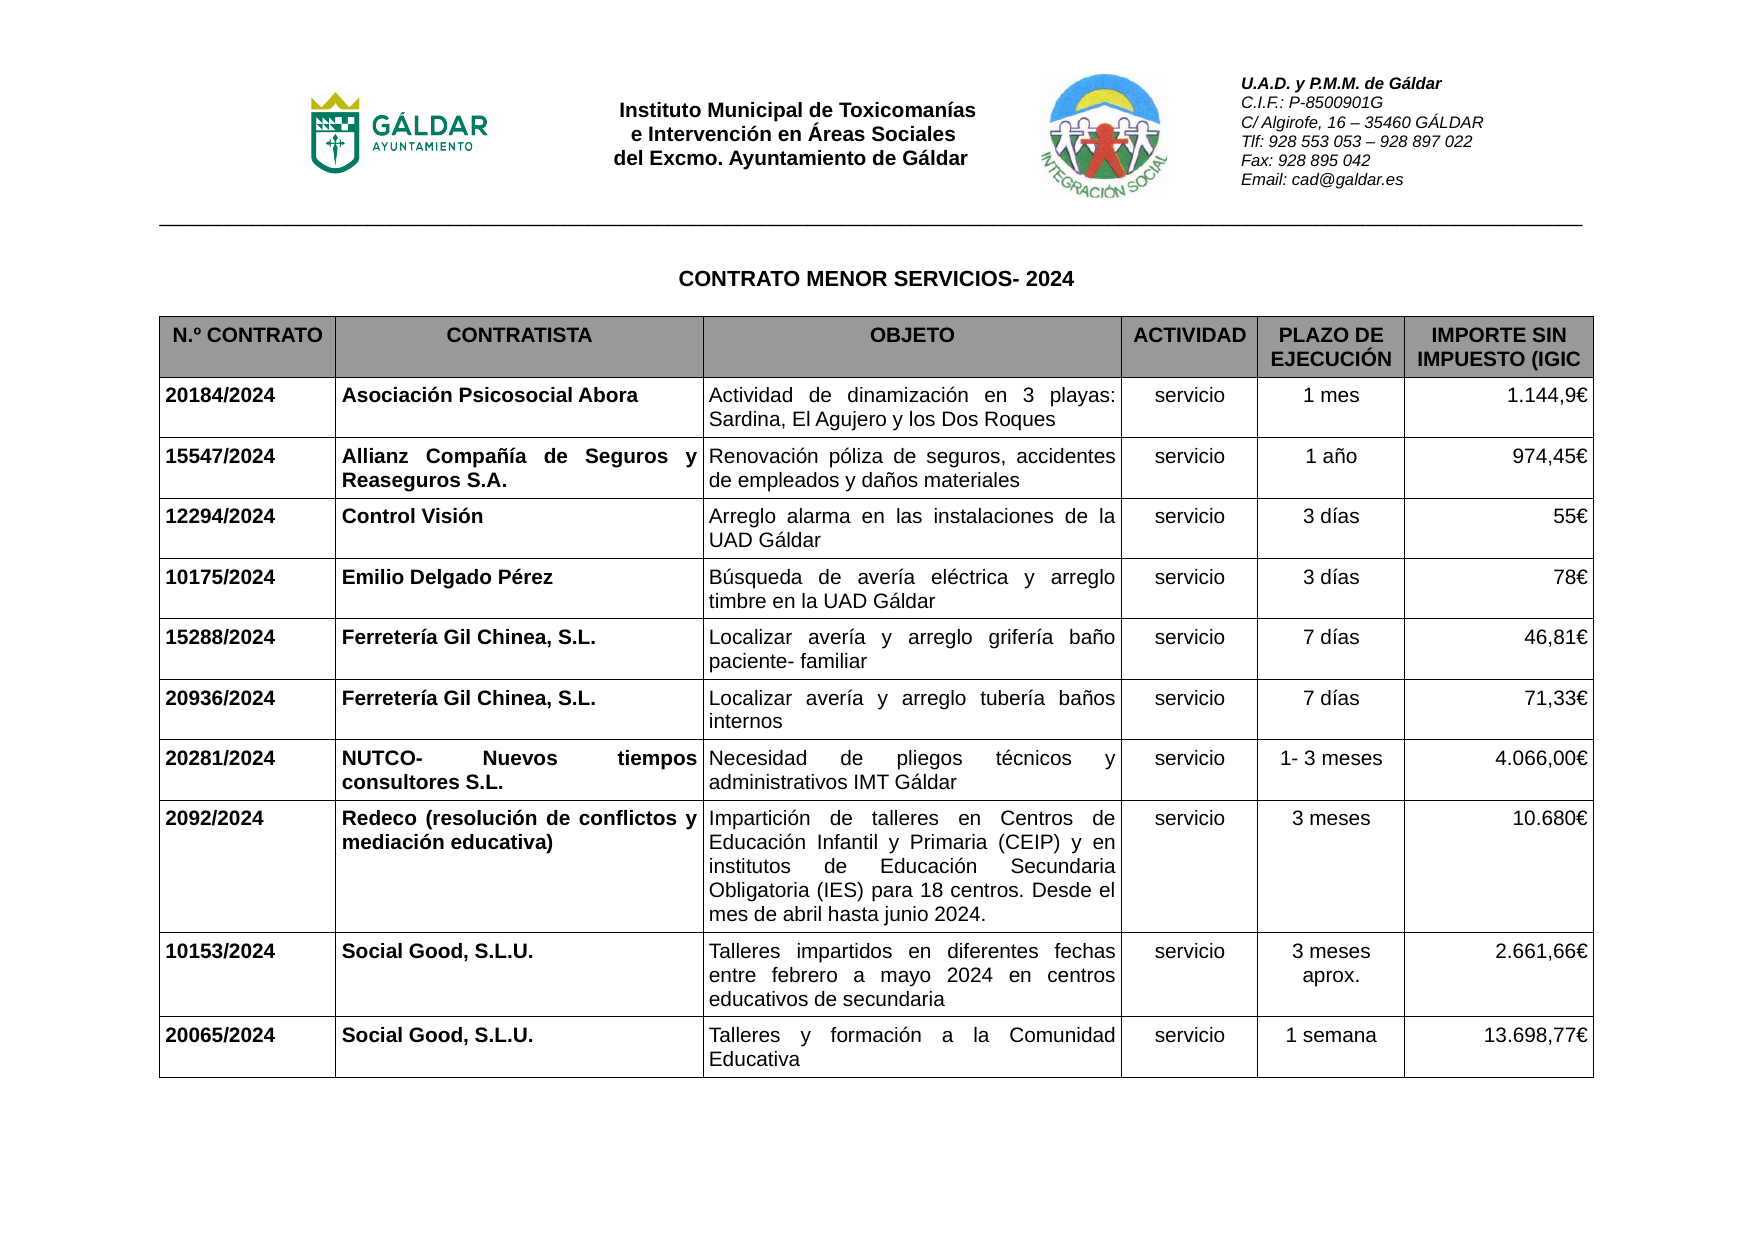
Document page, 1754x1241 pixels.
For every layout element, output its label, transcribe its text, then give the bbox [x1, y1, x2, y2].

table_cell servicio [1122, 499, 1257, 558]
table_cell Allianz Compañía de Seguros y Reaseguros S.A. [336, 438, 703, 497]
table_cell servicio [1122, 1017, 1257, 1077]
table_header PLAZO DE EJECUCIÓN [1258, 317, 1404, 377]
table_header ACTIVIDAD [1122, 317, 1257, 377]
table_cell 10.680€ [1405, 801, 1593, 932]
table_cell 7 días [1258, 619, 1404, 679]
table_cell 2092/2024 [160, 801, 335, 932]
table_cell 3 meses [1258, 801, 1404, 932]
table_cell 20281/2024 [160, 740, 335, 799]
picture [293, 71, 503, 194]
table_cell 12294/2024 [160, 499, 335, 558]
table_cell Emilio Delgado Pérez [336, 559, 703, 618]
table_cell 1 año [1258, 438, 1404, 497]
table_cell 3 días [1258, 559, 1404, 618]
table_cell Impartición de talleres en Centros de Educación Infantil y Primaria (CEIP) y en institutos de Educación Secundaria Obligatoria (IES) para 18 centros. Desde el mes de abril hasta junio 2024. [704, 801, 1121, 932]
table_header OBJETO [704, 317, 1121, 377]
table_cell servicio [1122, 378, 1257, 437]
table_cell 55€ [1405, 499, 1593, 558]
table_cell Arreglo alarma en las instalaciones de la UAD Gáldar [704, 499, 1121, 558]
table_cell 15288/2024 [160, 619, 335, 679]
table_cell 1- 3 meses [1258, 740, 1404, 799]
text CONTRATO MENOR SERVICIOS- 2024 [159, 266, 1593, 291]
table_cell 1 mes [1258, 378, 1404, 437]
table_cell Necesidad de pliegos técnicos y administrativos IMT Gáldar [704, 740, 1121, 799]
table_cell Ferretería Gil Chinea, S.L. [336, 619, 703, 679]
table_cell Localizar avería y arreglo grifería baño paciente- familiar [704, 619, 1121, 679]
table_cell Actividad de dinamización en 3 playas: Sardina, El Agujero y los Dos Roques [704, 378, 1121, 437]
table_cell Control Visión [336, 499, 703, 558]
table_cell Asociación Psicosocial Abora [336, 378, 703, 437]
table_cell servicio [1122, 933, 1257, 1016]
table_cell servicio [1122, 740, 1257, 799]
table_cell Talleres y formación a la Comunidad Educativa [704, 1017, 1121, 1077]
table_cell 3 meses aprox. [1258, 933, 1404, 1016]
picture [1041, 74, 1168, 198]
table_cell Búsqueda de avería eléctrica y arreglo timbre en la UAD Gáldar [704, 559, 1121, 618]
table_cell 20184/2024 [160, 378, 335, 437]
table_cell 46,81€ [1405, 619, 1593, 679]
table_cell 1.144,9€ [1405, 378, 1593, 437]
table_cell 10153/2024 [160, 933, 335, 1016]
table_cell Ferretería Gil Chinea, S.L. [336, 680, 703, 739]
table_cell 20936/2024 [160, 680, 335, 739]
table_cell Renovación póliza de seguros, accidentes de empleados y daños materiales [704, 438, 1121, 497]
table_cell 15547/2024 [160, 438, 335, 497]
table_cell 10175/2024 [160, 559, 335, 618]
table_cell NUTCO- Nuevos tiempos consultores S.L. [336, 740, 703, 799]
table_cell 13.698,77€ [1405, 1017, 1593, 1077]
table_cell servicio [1122, 619, 1257, 679]
table_cell servicio [1122, 680, 1257, 739]
table_cell 1 semana [1258, 1017, 1404, 1077]
table_cell Social Good, S.L.U. [336, 1017, 703, 1077]
table_header IMPORTE SIN IMPUESTO (IGIC [1405, 317, 1593, 377]
table_cell 3 días [1258, 499, 1404, 558]
table_cell 20065/2024 [160, 1017, 335, 1077]
table_cell Redeco (resolución de conflictos y mediación educativa) [336, 801, 703, 932]
table_cell Social Good, S.L.U. [336, 933, 703, 1016]
table_cell 7 días [1258, 680, 1404, 739]
table_cell 2.661,66€ [1405, 933, 1593, 1016]
table_cell 78€ [1405, 559, 1593, 618]
table_header N.º CONTRATO [160, 317, 335, 377]
table_cell servicio [1122, 801, 1257, 932]
table_cell servicio [1122, 559, 1257, 618]
table_header CONTRATISTA [336, 317, 703, 377]
table_cell 974,45€ [1405, 438, 1593, 497]
table_cell Talleres impartidos en diferentes fechas entre febrero a mayo 2024 en centros educativos de secundaria [704, 933, 1121, 1016]
table_cell 4.066,00€ [1405, 740, 1593, 799]
table_cell 71,33€ [1405, 680, 1593, 739]
table_cell Localizar avería y arreglo tubería baños internos [704, 680, 1121, 739]
table_cell servicio [1122, 438, 1257, 497]
